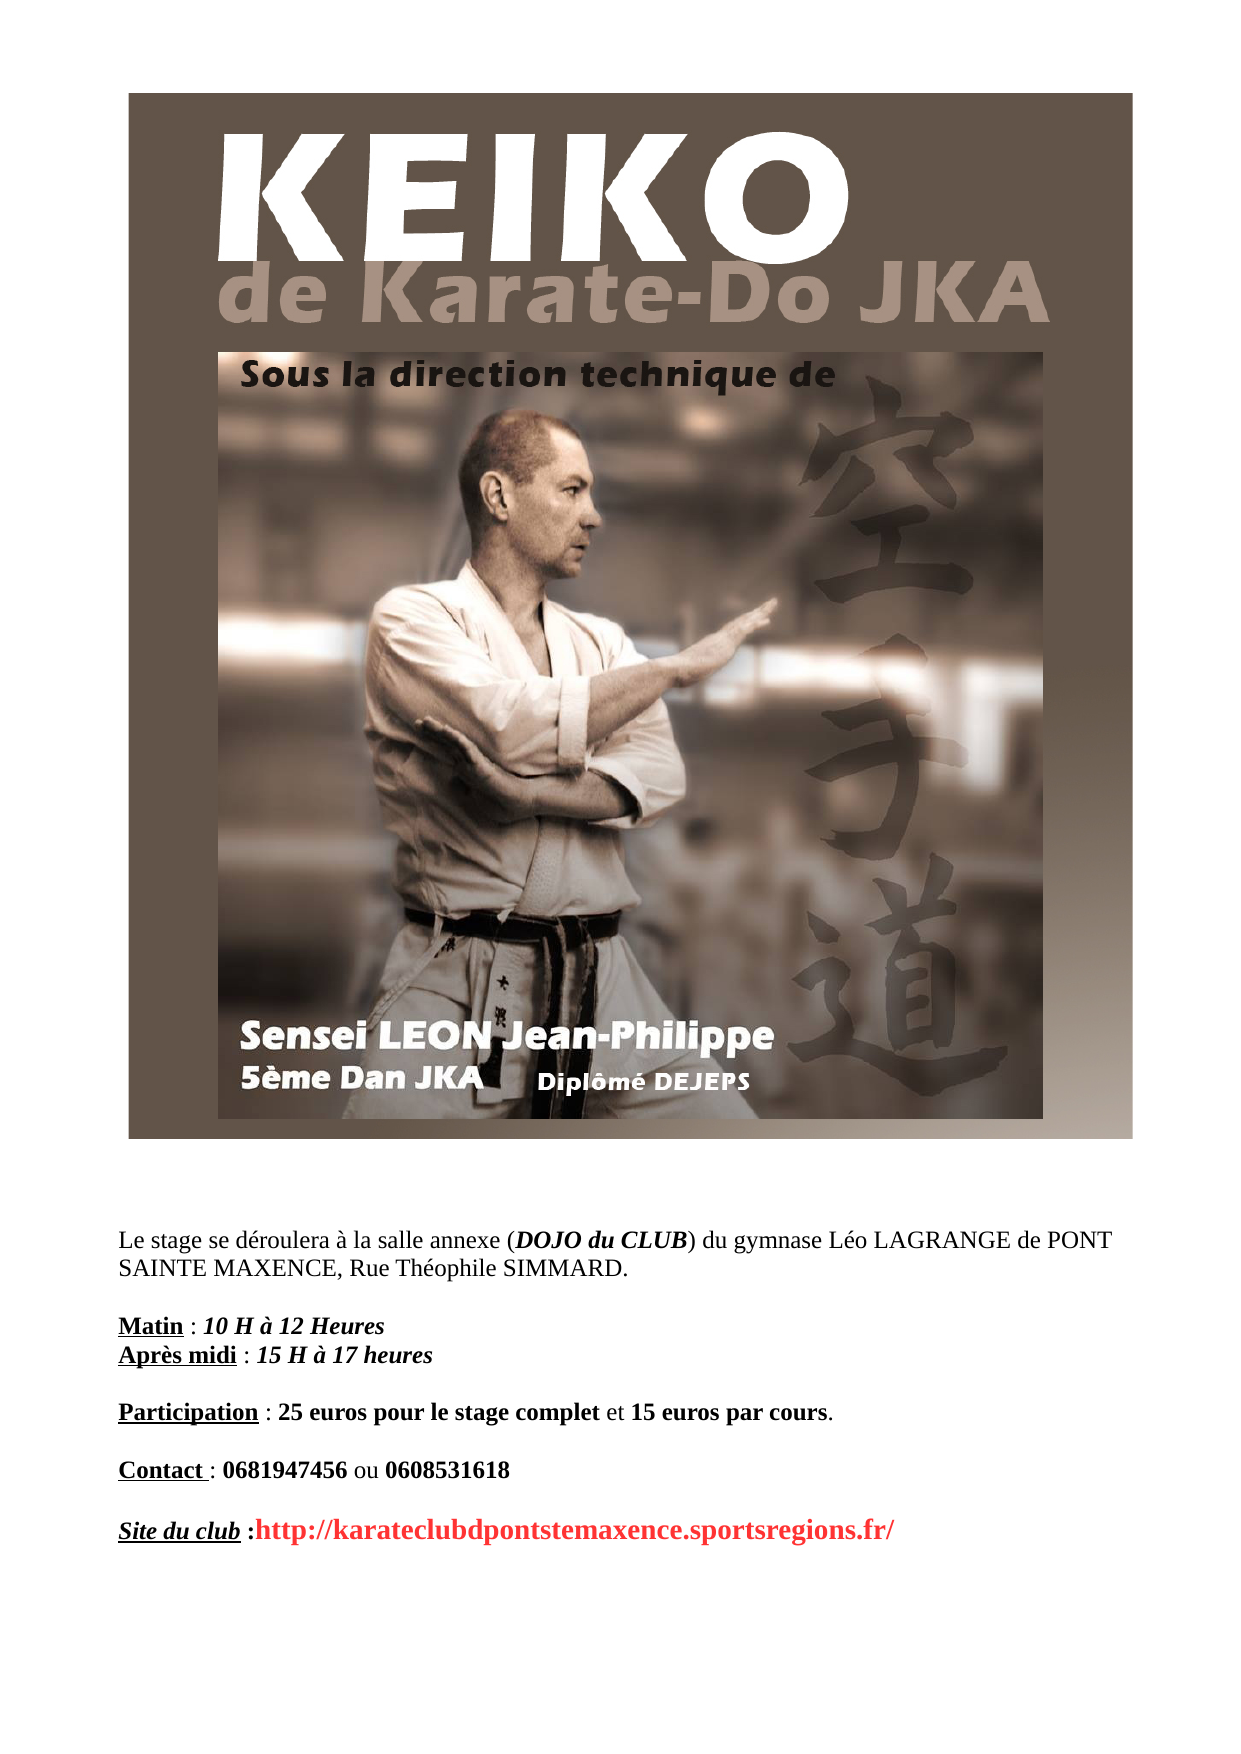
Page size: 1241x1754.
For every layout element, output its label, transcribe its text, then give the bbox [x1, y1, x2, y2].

text Le stage se déroulera à la salle annexe (DOJO du CLUB) du gymnase Léo LAGRANGE de PONT SAINTE MAXENCE, Rue Théophile SIMMARD. [118, 1225, 1122, 1282]
text Participation : 25 euros pour le stage complet et 15 euros par cours. [118, 1397, 1122, 1426]
text Matin : 10 H à 12 Heures [118, 1311, 1122, 1340]
picture [128, 93, 1133, 1139]
text Contact : 0681947456 ou 0608531618 [118, 1455, 1122, 1483]
text Après midi : 15 H à 17 heures [118, 1340, 1122, 1368]
text Site du club :http://karateclubdpontstemaxence.sportsregions.fr/ [118, 1512, 1122, 1546]
